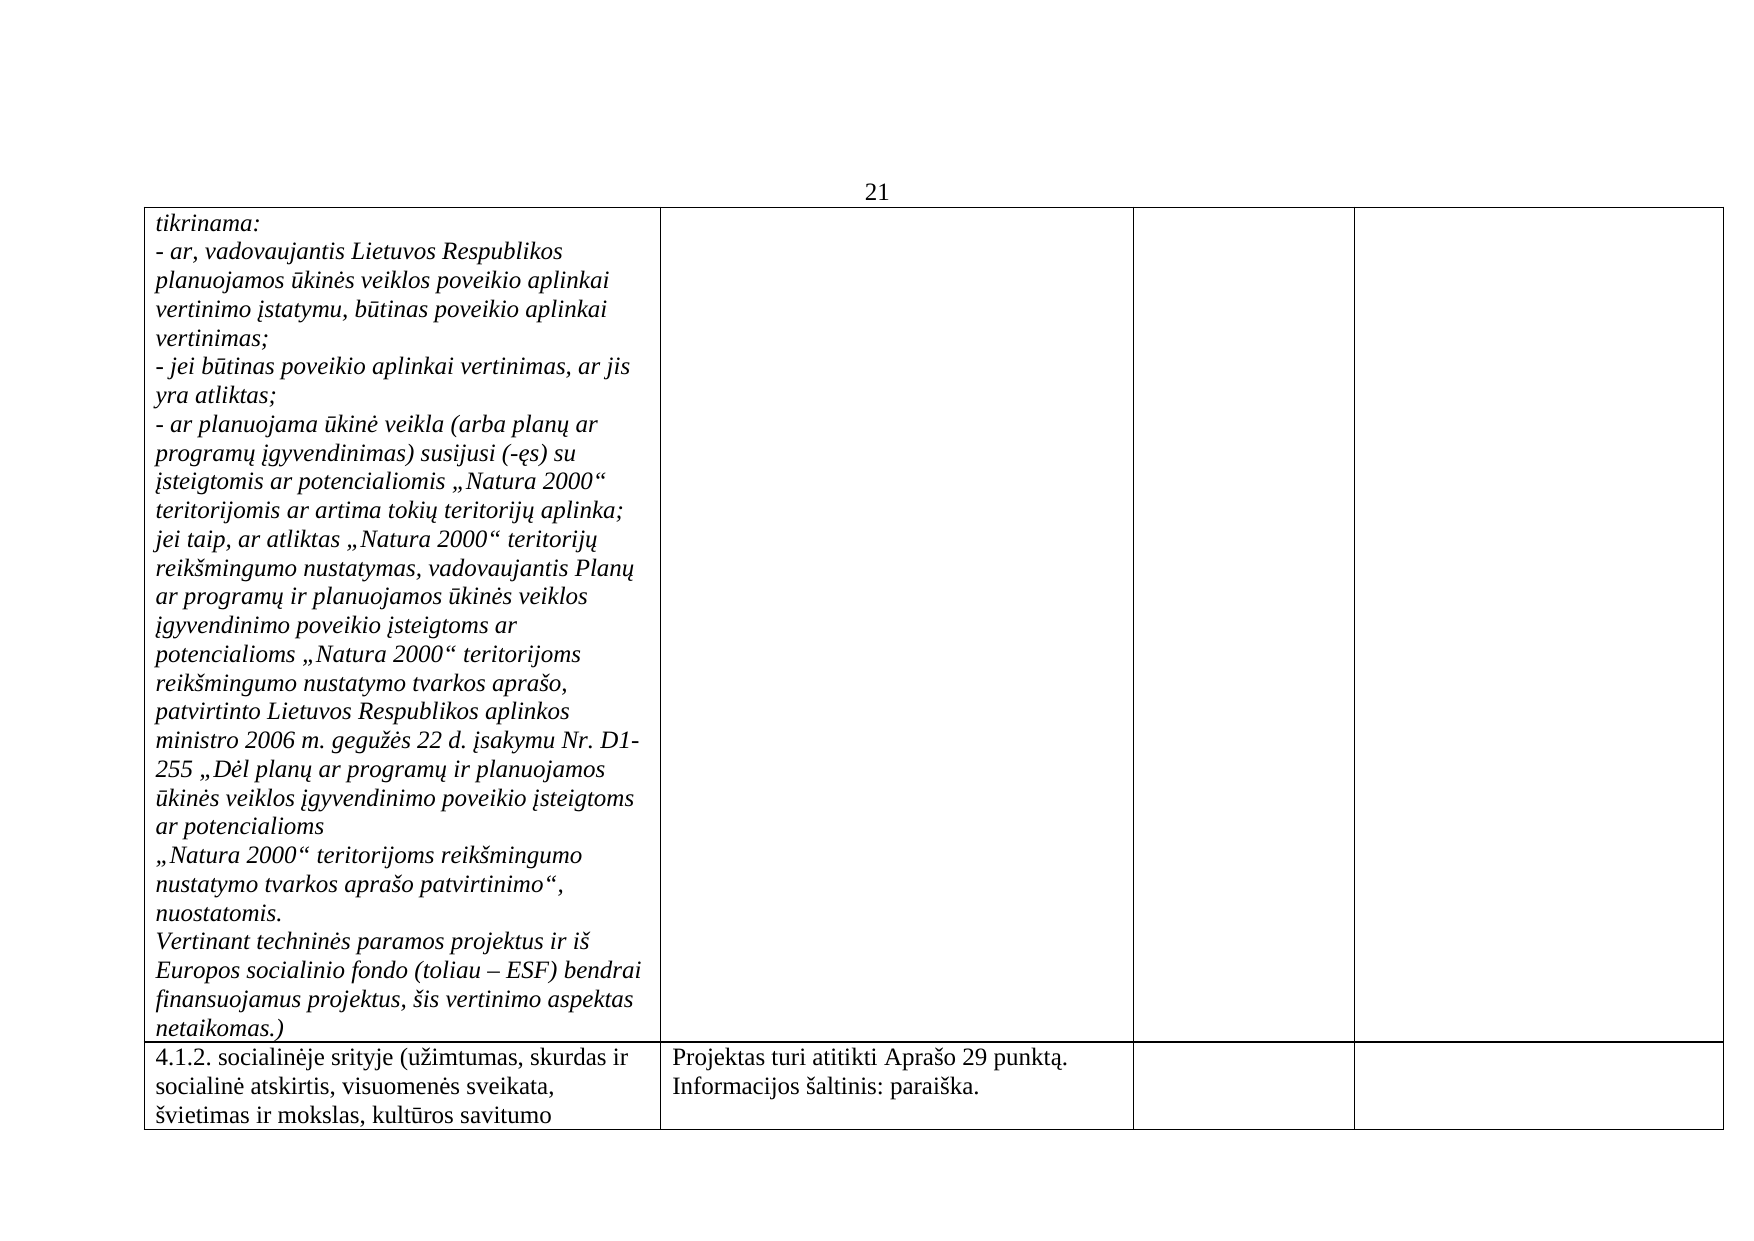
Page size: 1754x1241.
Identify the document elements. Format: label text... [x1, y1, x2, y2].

table_cell [1134, 1043, 1354, 1129]
table_cell 4.1.2. socialinėje srityje (užimtumas, skurdas ir socialinė atskirtis, visuomenės sveikata, švietimas ir mokslas, kultūros savitumo [145, 1043, 660, 1129]
table_cell Projektas turi atitikti Aprašo 29 punktą. Informacijos šaltinis: paraiška. [661, 1043, 1133, 1129]
table_cell tikrinama: - ar, vadovaujantis Lietuvos Respublikos planuojamos ūkinės veiklos poveikio aplinkai vertinimo įstatymu, būtinas poveikio aplinkai vertinimas; - jei būtinas poveikio aplinkai vertinimas, ar jis yra atliktas; - ar planuojama ūkinė veikla (arba planų ar programų įgyvendinimas) susijusi (-ęs) su įsteigtomis ar potencialiomis „Natura 2000“ teritorijomis ar artima tokių teritorijų aplinka; jei taip, ar atliktas „Natura 2000“ teritorijų reikšmingumo nustatymas, vadovaujantis Planų ar programų ir planuojamos ūkinės veiklos įgyvendinimo poveikio įsteigtoms ar potencialioms „Natura 2000“ teritorijoms reikšmingumo nustatymo tvarkos aprašo, patvirtinto Lietuvos Respublikos aplinkos ministro 2006 m. gegužės 22 d. įsakymu Nr. D1-255 „Dėl planų ar programų ir planuojamos ūkinės veiklos įgyvendinimo poveikio įsteigtoms ar potencialioms „Natura 2000“ teritorijoms reikšmingumo nustatymo tvarkos aprašo patvirtinimo“, nuostatomis. Vertinant techninės paramos projektus ir iš Europos socialinio fondo (toliau – ESF) bendrai finansuojamus projektus, šis vertinimo aspektas netaikomas.) [145, 208, 660, 1041]
table_cell [1134, 208, 1354, 1041]
table_cell [1355, 208, 1723, 1041]
table_cell [1355, 1043, 1723, 1129]
table_cell [661, 208, 1133, 1041]
